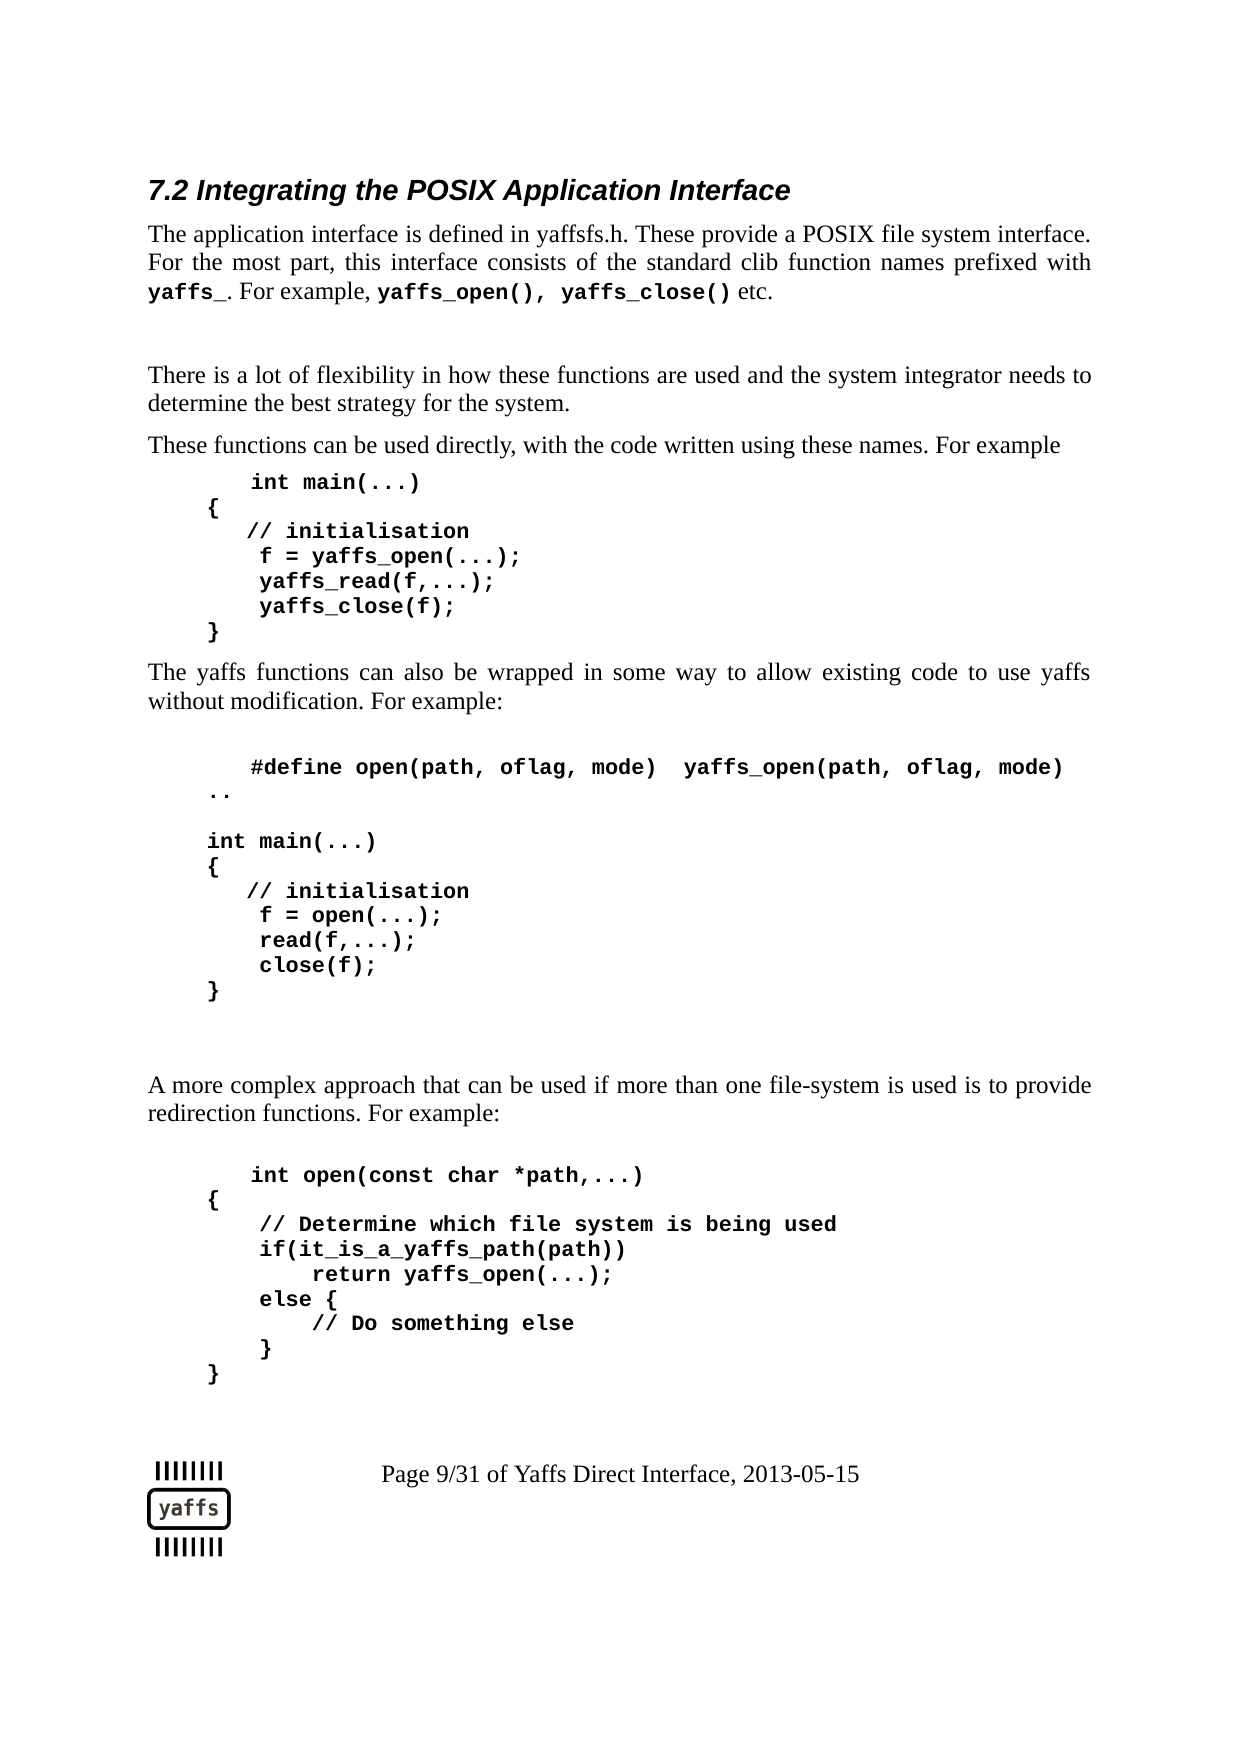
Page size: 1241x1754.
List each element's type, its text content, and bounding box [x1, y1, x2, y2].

text A more complex approach that can be used if more than one file-system is used is to provide redirection functions. For example: [148, 1070, 1093, 1127]
text int main(...) { // initialisation f = yaffs_open(...); yaffs_read(f,...); yaffs_close(f); } [207, 471, 1093, 644]
text The yaffs functions can also be wrapped in some way to allow existing code to use yaffs without modification. For example: [148, 657, 1093, 714]
text There is a lot of flexibility in how these functions are used and the system integrator needs to determine the best strategy for the system. [148, 360, 1093, 417]
text These functions can be used directly, with the code written using these names. For example [148, 430, 1093, 458]
subtitle Integrating the POSIX Application Interface [148, 173, 1093, 206]
picture [147, 1459, 234, 1559]
text The application interface is defined in yaffsfs.h. These provide a POSIX file system interface. For the most part, this interface consists of the standard clib function names prefixed with yaffs_. For example, yaffs_open(), yaffs_close() etc. [148, 219, 1093, 306]
text #define open(path, oflag, mode) yaffs_open(path, oflag, mode) .. int main(...) { // initialisation f = open(...); read(f,...); close(f); } [207, 756, 1093, 1028]
text int open(const char *path,...) { // Determine which file system is being used if(it_is_a_yaffs_path(path)) return yaffs_open(...); else { // Do something else } } [207, 1164, 1093, 1387]
